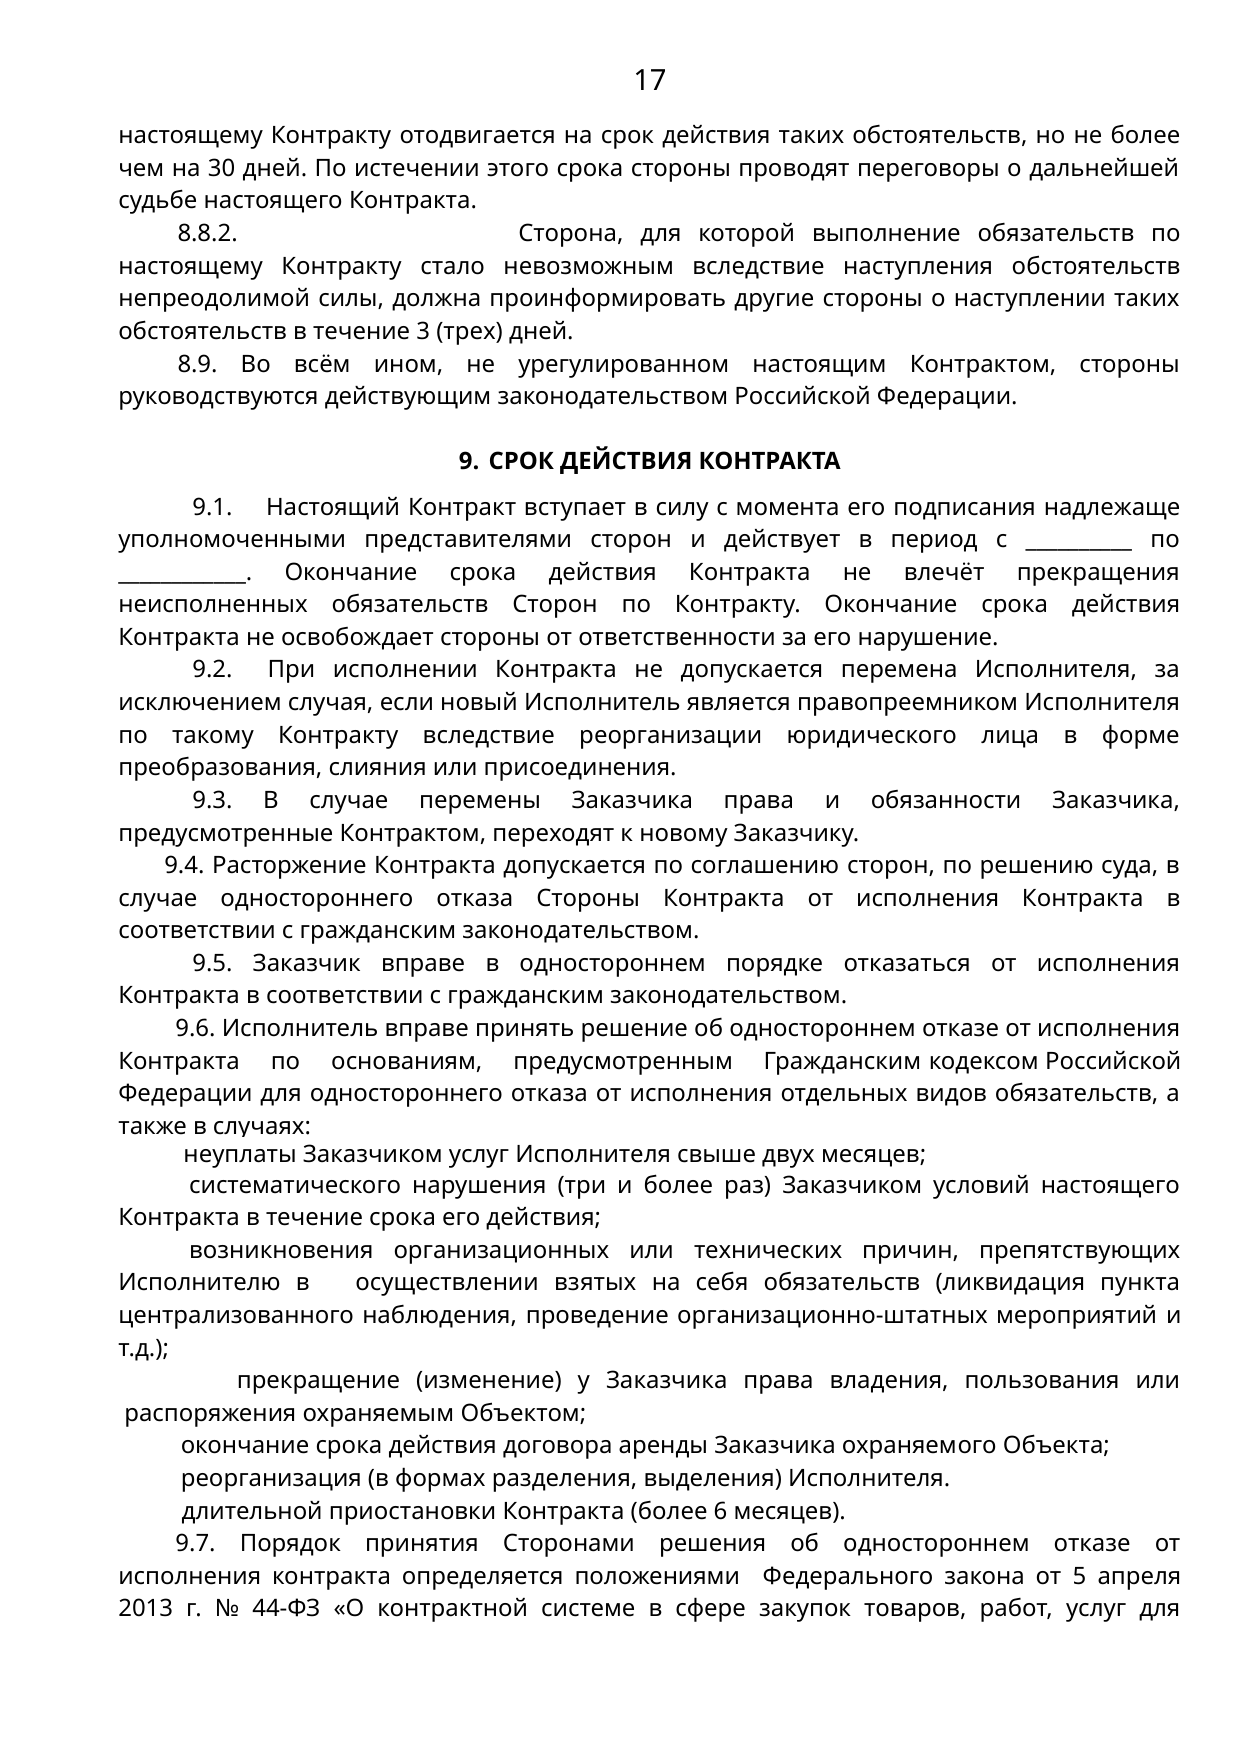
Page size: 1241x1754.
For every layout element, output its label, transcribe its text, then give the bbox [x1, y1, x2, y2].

text систематического нарушения (три и более раз) Заказчиком условий настоящего Контракта в течение срока его действия; [118, 1167, 1181, 1233]
list СРОК ДЕЙСТВИЯ КОНТРАКТА [118, 444, 1181, 477]
list настоящему Контракту отодвигается на срок действия таких обстоятельств, но не более чем на 30 дней. По истечении этого срока стороны проводят переговоры о дальнейшей судьбе настоящего Контракта. [118, 118, 1181, 216]
text длительной приостановки Контракта (более 6 месяцев). [118, 1493, 1181, 1526]
text возникновения организационных или технических причин, препятствующих Исполнителю в осуществлении взятых на себя обязательств (ликвидация пункта централизованного наблюдения, проведение организационно-штатных мероприятий и т.д.); [118, 1233, 1181, 1363]
text 9.5. Заказчик вправе в одностороннем порядке отказаться от исполнения Контракта в соответствии с гражданским законодательством. [118, 946, 1181, 1011]
list Сторона, для которой выполнение обязательств по настоящему Контракту стало невозможным вследствие наступления обстоятельств непреодолимой силы, должна проинформировать другие стороны о наступлении таких обстоятельств в течение 3 (трех) дней. [118, 216, 1181, 346]
text 9.2. При исполнении Контракта не допускается перемена Исполнителя, за исключением случая, если новый Исполнитель является правопреемником Исполнителя по такому Контракту вследствие реорганизации юридического лица в форме преобразования, слияния или присоединения. [118, 652, 1181, 783]
text 9.3. В случае перемены Заказчика права и обязанности Заказчика, предусмотренные Контрактом, переходят к новому Заказчику. [118, 783, 1181, 848]
text прекращение (изменение) у Заказчика права владения, пользования или распоряжения охраняемым Объектом; [124, 1363, 1181, 1428]
text неуплаты Заказчиком услуг Исполнителя свыше двух месяцев; [118, 1141, 1181, 1167]
text окончание срока действия договора аренды Заказчика охраняемого Объекта; [156, 1428, 1181, 1461]
text 8.9. Во всём ином, не урегулированном настоящим Контрактом, стороны руководствуются действующим законодательством Российской Федерации. [118, 346, 1181, 412]
text 9.6. Исполнитель вправе принять решение об одностороннем отказе от исполнения Контракта по основаниям, предусмотренным Гражданским кодексом Российской Федерации для одностороннего отказа от исполнения отдельных видов обязательств, а также в случаях: [118, 1011, 1181, 1141]
text 9.7. Порядок принятия Сторонами решения об одностороннем отказе от исполнения контракта определяется положениями Федерального закона от 5 апреля 2013 г. № 44-ФЗ «О контрактной системе в сфере закупок товаров, работ, услуг для [118, 1526, 1181, 1624]
list 9.4. Расторжение Контракта допускается по соглашению сторон, по решению суда, в случае одностороннего отказа Стороны Контракта от исполнения Контракта в соответствии с гражданским законодательством. [118, 848, 1181, 946]
text реорганизация (в формах разделения, выделения) Исполнителя. [156, 1461, 1181, 1493]
list Настоящий Контракт вступает в силу с момента его подписания надлежаще уполномоченными представителями сторон и действует в период с __________ по ____________. Окончание срока действия Контракта не влечёт прекращения неисполненных обязательств Сторон по Контракту. Окончание срока действия Контракта не освобождает стороны от ответственности за его нарушение. [118, 489, 1181, 652]
